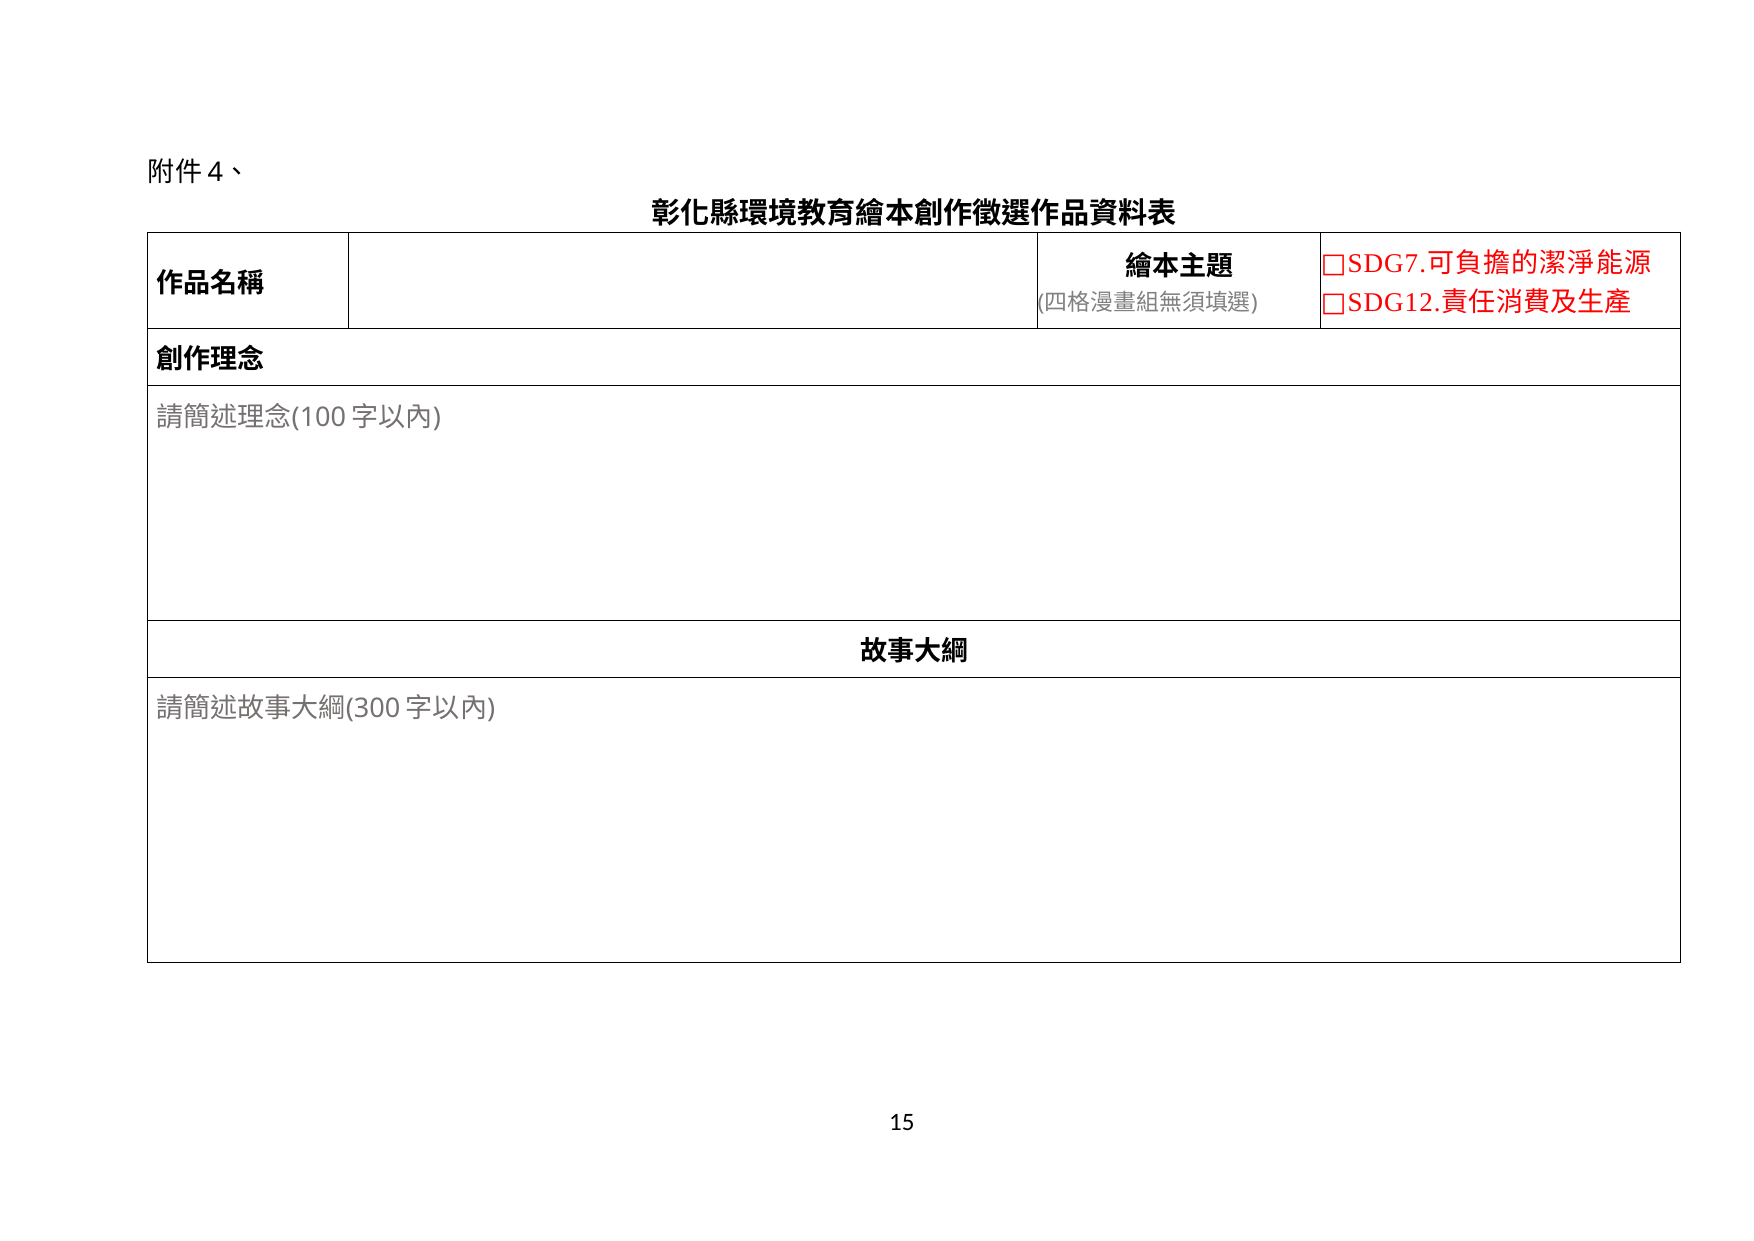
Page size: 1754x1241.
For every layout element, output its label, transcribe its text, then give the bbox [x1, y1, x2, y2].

text 彰化縣環境教育繪本創作徵選作品資料表 [148, 189, 1680, 232]
table_cell 請簡述理念(100字以內) [148, 386, 1680, 620]
table_header 繪本主題 (四格漫畫組無須填選) [1038, 233, 1320, 328]
table_cell 請簡述故事大綱(300字以內) [148, 678, 1680, 962]
table_cell 故事大綱 [148, 621, 1680, 677]
text 附件4、 [148, 150, 1680, 189]
table_header □SDG7.可負擔的潔淨能源 □SDG12.責任消費及生產 [1321, 233, 1680, 328]
table_cell 創作理念 [148, 329, 1680, 385]
table_header [349, 233, 1037, 328]
table_header 作品名稱 [148, 233, 348, 328]
